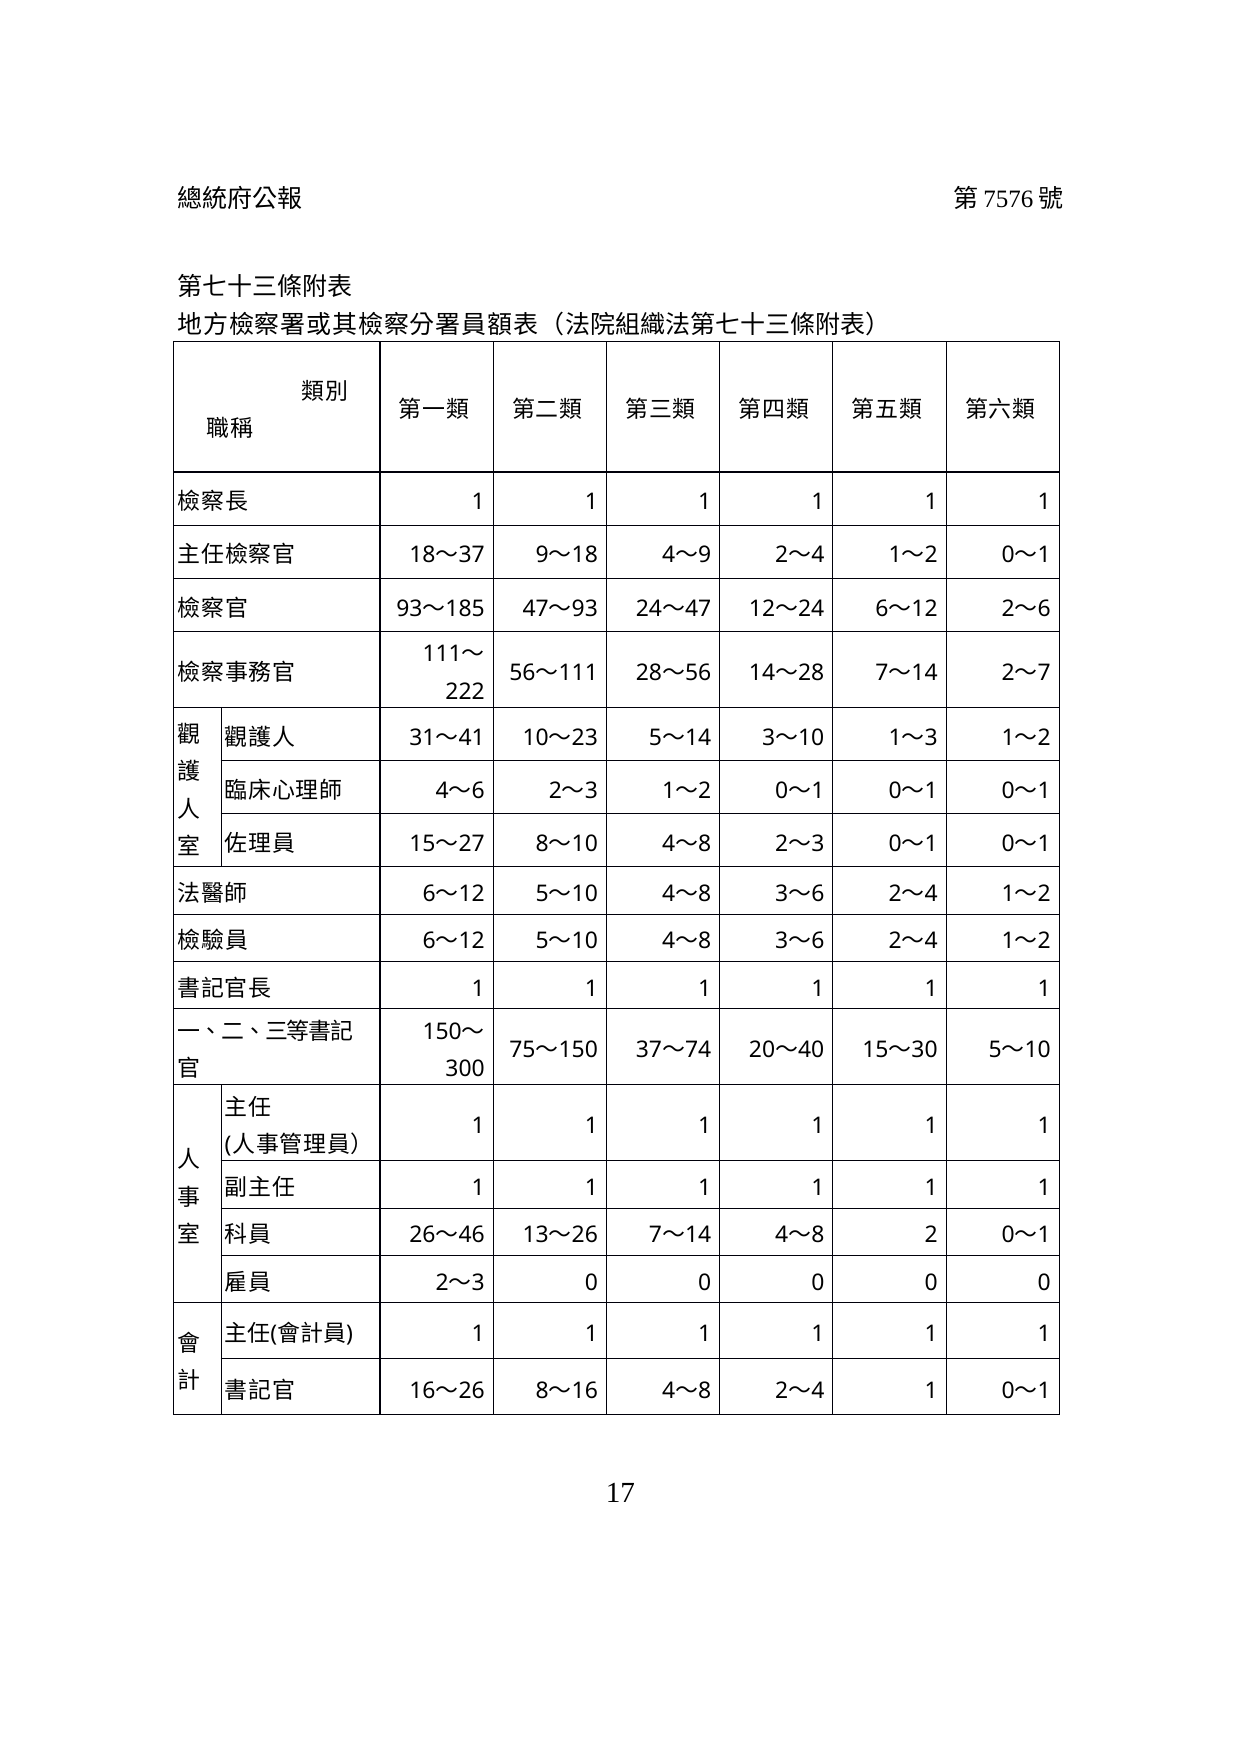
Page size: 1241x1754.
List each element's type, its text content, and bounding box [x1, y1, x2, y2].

table_cell 1～2 [947, 867, 1059, 913]
table_cell 1 [381, 1161, 493, 1207]
table_cell 6～12 [381, 867, 493, 913]
table_cell 1 [381, 473, 493, 524]
table_cell 檢察事務官 [174, 632, 379, 707]
table_cell 1 [720, 473, 832, 524]
table_cell 26～46 [381, 1209, 493, 1255]
table_cell 4～8 [607, 915, 719, 961]
table_cell 2～7 [947, 632, 1059, 707]
table_cell 15～27 [381, 814, 493, 866]
table_cell 56～111 [494, 632, 606, 707]
table_cell 1 [494, 1303, 606, 1358]
table_cell 2～3 [720, 814, 832, 866]
table_cell 4～8 [720, 1209, 832, 1255]
table_cell 1 [494, 473, 606, 524]
table_cell 0～1 [947, 526, 1059, 578]
table_cell 18～37 [381, 526, 493, 578]
table_header 第二類 [494, 342, 606, 471]
table_cell 3～6 [720, 915, 832, 961]
table_cell 檢驗員 [174, 915, 379, 961]
table_cell 0～1 [833, 814, 946, 866]
table_header 類別 職稱 [174, 342, 379, 471]
table_cell 37～74 [607, 1009, 719, 1084]
table_header 第四類 [720, 342, 832, 471]
table_cell 2～4 [833, 867, 946, 913]
table_cell 0～1 [947, 1209, 1059, 1255]
table_header 第一類 [381, 342, 493, 471]
table_cell 1 [720, 1303, 832, 1358]
table_cell 0 [947, 1256, 1059, 1302]
table_cell 15～30 [833, 1009, 946, 1084]
table_cell 93～185 [381, 579, 493, 631]
table_cell 1 [947, 1161, 1059, 1207]
table_cell 13～26 [494, 1209, 606, 1255]
table_cell 0～1 [947, 1359, 1059, 1414]
table_cell 1～3 [833, 708, 946, 760]
table_cell 0 [494, 1256, 606, 1302]
table_cell 2～3 [494, 761, 606, 813]
table_cell 8～16 [494, 1359, 606, 1414]
table_cell 1 [607, 473, 719, 524]
table_cell 150～300 [381, 1009, 493, 1084]
table_cell 人 事 室 [174, 1085, 221, 1302]
table_cell 3～6 [720, 867, 832, 913]
table_cell 1 [947, 1085, 1059, 1160]
table_cell 1～2 [833, 526, 946, 578]
table_cell 16～26 [381, 1359, 493, 1414]
table_cell 1 [833, 1161, 946, 1207]
table_cell 2～4 [720, 1359, 832, 1414]
text 地方檢察署或其檢察分署員額表（法院組織法第七十三條附表） [177, 303, 1063, 341]
table_cell 4～8 [607, 814, 719, 866]
table_cell 觀護人室 [174, 708, 221, 866]
table_cell 12～24 [720, 579, 832, 631]
table_cell 1 [607, 1085, 719, 1160]
table_cell 1 [947, 473, 1059, 524]
table_cell 6～12 [833, 579, 946, 631]
table_cell 31～41 [381, 708, 493, 760]
table_cell 2～4 [833, 915, 946, 961]
table_cell 觀護人 [222, 708, 379, 760]
table_cell 1 [833, 1085, 946, 1160]
table_cell 10～23 [494, 708, 606, 760]
table_cell 主任 (人事管理員） [222, 1085, 379, 1160]
text 第七十三條附表 [177, 266, 1063, 303]
table_cell 0～1 [947, 761, 1059, 813]
table_cell 14～28 [720, 632, 832, 707]
table_cell 檢察長 [174, 473, 379, 524]
table_cell 47～93 [494, 579, 606, 631]
table_cell 1 [833, 1303, 946, 1358]
table_cell 1 [833, 473, 946, 524]
table_cell 書記官 [222, 1359, 379, 1414]
table_cell 1 [494, 962, 606, 1008]
table_cell 28～56 [607, 632, 719, 707]
table_cell 7～14 [607, 1209, 719, 1255]
table_cell 24～47 [607, 579, 719, 631]
table_cell 1 [494, 1085, 606, 1160]
table_cell 4～6 [381, 761, 493, 813]
table_cell 主任檢察官 [174, 526, 379, 578]
table_cell 1 [607, 962, 719, 1008]
table_cell 2～3 [381, 1256, 493, 1302]
table_cell 6～12 [381, 915, 493, 961]
table_cell 佐理員 [222, 814, 379, 866]
table_cell 1～2 [607, 761, 719, 813]
table_cell 5～10 [494, 867, 606, 913]
table_cell 檢察官 [174, 579, 379, 631]
table_cell 1 [494, 1161, 606, 1207]
table_header 第五類 [833, 342, 946, 471]
table_cell 0 [607, 1256, 719, 1302]
table_cell 20～40 [720, 1009, 832, 1084]
table_cell 0～1 [947, 814, 1059, 866]
table_cell 7～14 [833, 632, 946, 707]
table_header 第六類 [947, 342, 1059, 471]
table_cell 雇員 [222, 1256, 379, 1302]
table_cell 1 [381, 962, 493, 1008]
table_cell 4～8 [607, 1359, 719, 1414]
table_cell 75～150 [494, 1009, 606, 1084]
table_cell 1 [607, 1161, 719, 1207]
table_cell 1～2 [947, 708, 1059, 760]
table_cell 0 [720, 1256, 832, 1302]
table_cell 8～10 [494, 814, 606, 866]
table_cell 4～8 [607, 867, 719, 913]
table_cell 1 [720, 1085, 832, 1160]
table_cell 2 [833, 1209, 946, 1255]
table_cell 1 [947, 962, 1059, 1008]
table_cell 0 [833, 1256, 946, 1302]
table_cell 1 [607, 1303, 719, 1358]
table_cell 9～18 [494, 526, 606, 578]
table_cell 3～10 [720, 708, 832, 760]
table_cell 1～2 [947, 915, 1059, 961]
table_cell 1 [833, 1359, 946, 1414]
table_cell 1 [720, 1161, 832, 1207]
table_cell 書記官長 [174, 962, 379, 1008]
table_cell 4～9 [607, 526, 719, 578]
table_cell 2～4 [720, 526, 832, 578]
table_cell 1 [947, 1303, 1059, 1358]
table_cell 1 [833, 962, 946, 1008]
table_cell 1 [381, 1085, 493, 1160]
table_cell 2～6 [947, 579, 1059, 631]
table_cell 科員 [222, 1209, 379, 1255]
table_cell 一、二、三等書記官 [174, 1009, 379, 1084]
table_cell 臨床心理師 [222, 761, 379, 813]
table_cell 會 計 [174, 1303, 221, 1414]
table_cell 1 [720, 962, 832, 1008]
table_cell 副主任 [222, 1161, 379, 1207]
table_cell 0～1 [720, 761, 832, 813]
table_cell 主任(會計員) [222, 1303, 379, 1358]
table_cell 5～10 [947, 1009, 1059, 1084]
table_header 第三類 [607, 342, 719, 471]
table_cell 1 [381, 1303, 493, 1358]
table_cell 5～10 [494, 915, 606, 961]
table_cell 0～1 [833, 761, 946, 813]
table_cell 法醫師 [174, 867, 379, 913]
table_cell 111～222 [381, 632, 493, 707]
table_cell 5～14 [607, 708, 719, 760]
